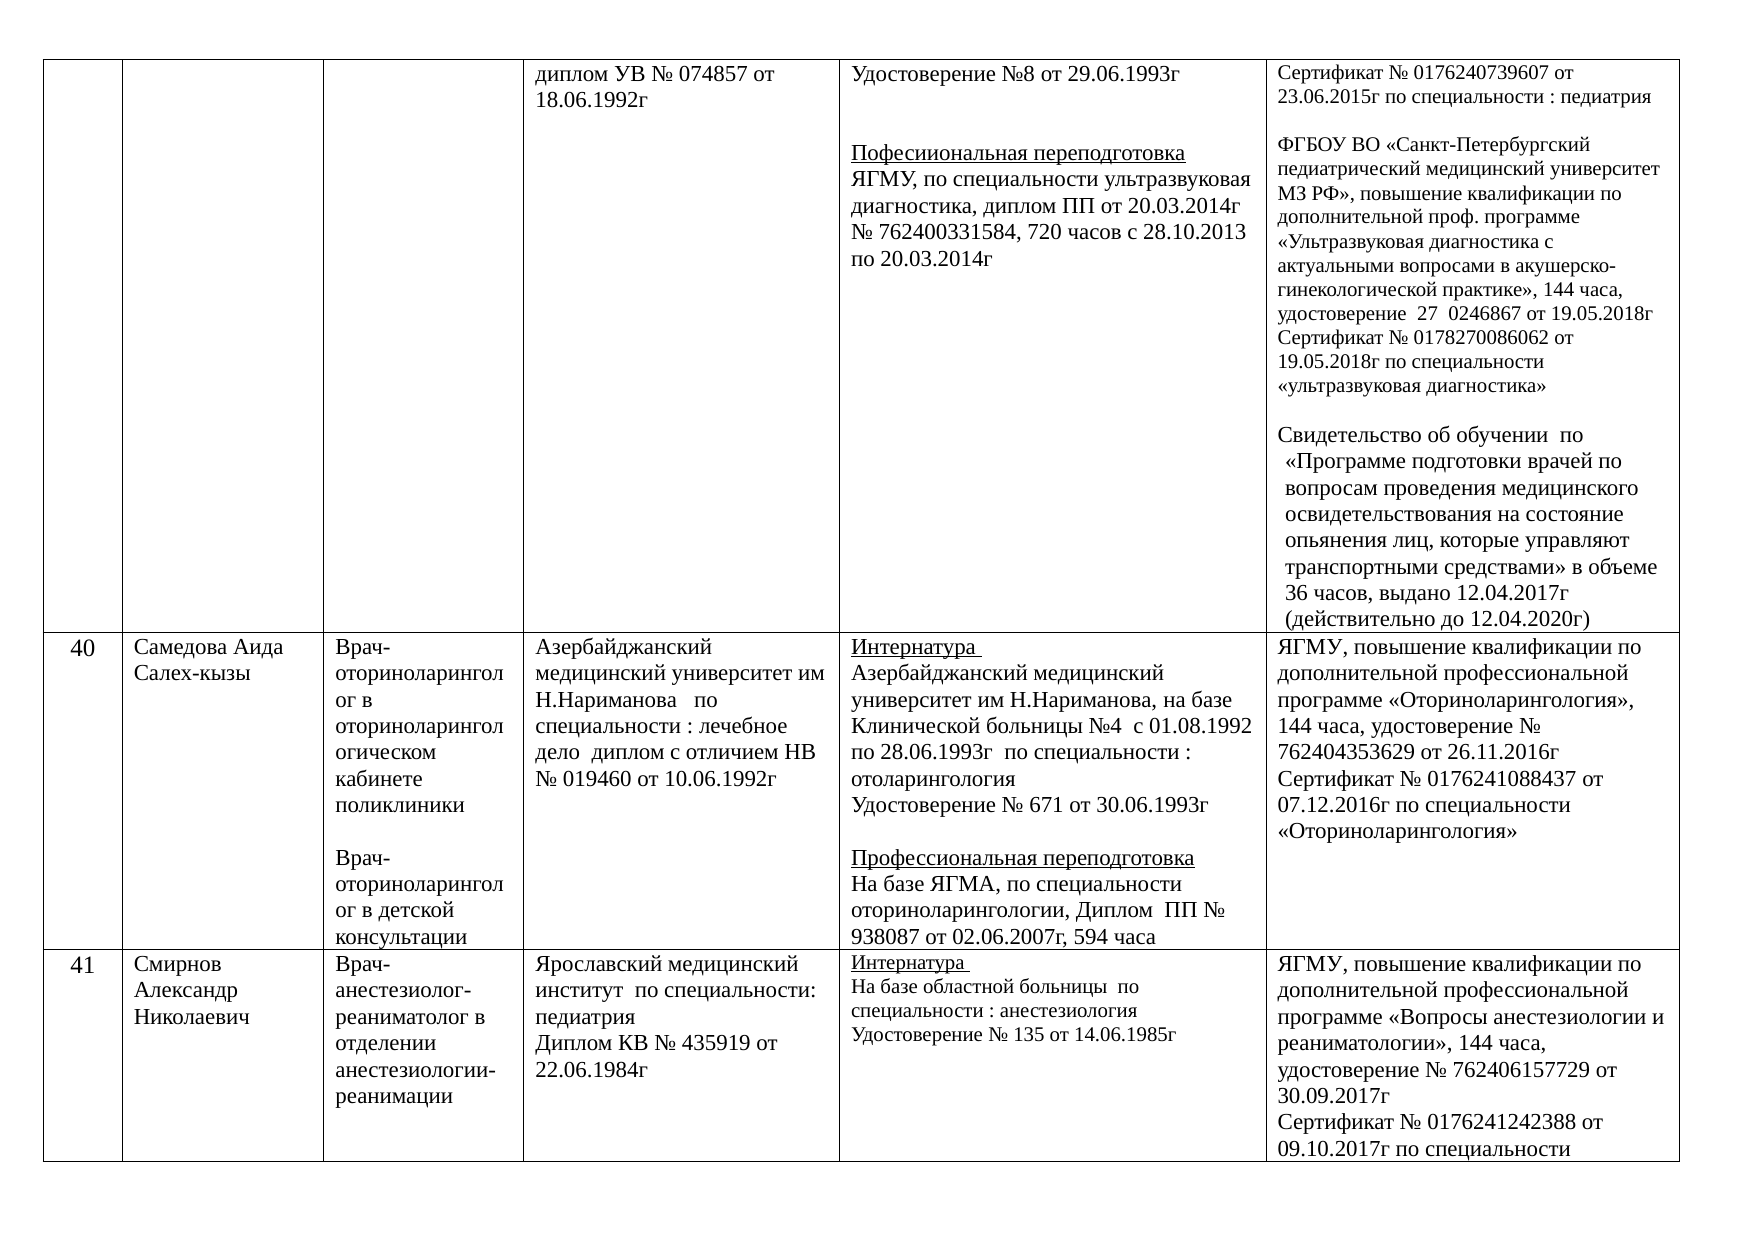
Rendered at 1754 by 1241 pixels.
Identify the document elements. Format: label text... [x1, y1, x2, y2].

table_cell Смирнов Александр Николаевич [123, 950, 323, 1161]
table_cell Врач-анестезиолог-реаниматолог в отделении анестезиологии-реанимации [324, 950, 523, 1161]
table_cell Врач-оториноларинголог в оториноларингологическом кабинете поликлиники Врач-оториноларинголог в детской консультации [324, 633, 523, 949]
table_cell 40 [44, 633, 122, 949]
table_cell Ярославский медицинский институт по специальности: педиатрия Диплом КВ № 435919 от 22.06.1984г [524, 950, 839, 1161]
table_cell [123, 60, 323, 632]
table_cell Самедова Аида Салех-кызы [123, 633, 323, 949]
table_cell Сертификат № 0176240739607 от 23.06.2015г по специальности : педиатрия ФГБОУ ВО «Санкт-Петербургский педиатрический медицинский университет МЗ РФ», повышение квалификации по дополнительной проф. программе «Ультразвуковая диагностика с актуальными вопросами в акушерско-гинекологической практике», 144 часа, удостоверение 27 0246867 от 19.05.2018г Сертификат № 0178270086062 от 19.05.2018г по специальности «ультразвуковая диагностика» Свидетельство об обучении по «Программе подготовки врачей по вопросам проведения медицинского освидетельствования на состояние опьянения лиц, которые управляют транспортными средствами» в объеме 36 часов, выдано 12.04.2017г (действительно до 12.04.2020г) [1267, 60, 1679, 632]
table_cell ЯГМУ, повышение квалификации по дополнительной профессиональной программе «Оториноларингология», 144 часа, удостоверение № 762404353629 от 26.11.2016г Сертификат № 0176241088437 от 07.12.2016г по специальности «Оториноларингология» [1267, 633, 1679, 949]
table_cell Азербайджанский медицинский университет им Н.Нариманова по специальности : лечебное дело диплом с отличием НВ № 019460 от 10.06.1992г [524, 633, 839, 949]
table_cell диплом УВ № 074857 от 18.06.1992г [524, 60, 839, 632]
table_cell [44, 60, 122, 632]
table_cell [324, 60, 523, 632]
table_cell ЯГМУ, повышение квалификации по дополнительной профессиональной программе «Вопросы анестезиологии и реаниматологии», 144 часа, удостоверение № 762406157729 от 30.09.2017г Сертификат № 0176241242388 от 09.10.2017г по специальности [1267, 950, 1679, 1161]
table_cell Удостоверение №8 от 29.06.1993г Пофесииональная переподготовка ЯГМУ, по специальности ультразвуковая диагностика, диплом ПП от 20.03.2014г № 762400331584, 720 часов с 28.10.2013 по 20.03.2014г [840, 60, 1266, 632]
table_cell 41 [44, 950, 122, 1161]
table_cell Интернатура На базе областной больницы по специальности : анестезиология Удостоверение № 135 от 14.06.1985г [840, 950, 1266, 1161]
table_cell Интернатура Азербайджанский медицинский университет им Н.Нариманова, на базе Клинической больницы №4 с 01.08.1992 по 28.06.1993г по специальности : отоларингология Удостоверение № 671 от 30.06.1993г Профессиональная переподготовка На базе ЯГМА, по специальности оториноларингологии, Диплом ПП № 938087 от 02.06.2007г, 594 часа [840, 633, 1266, 949]
